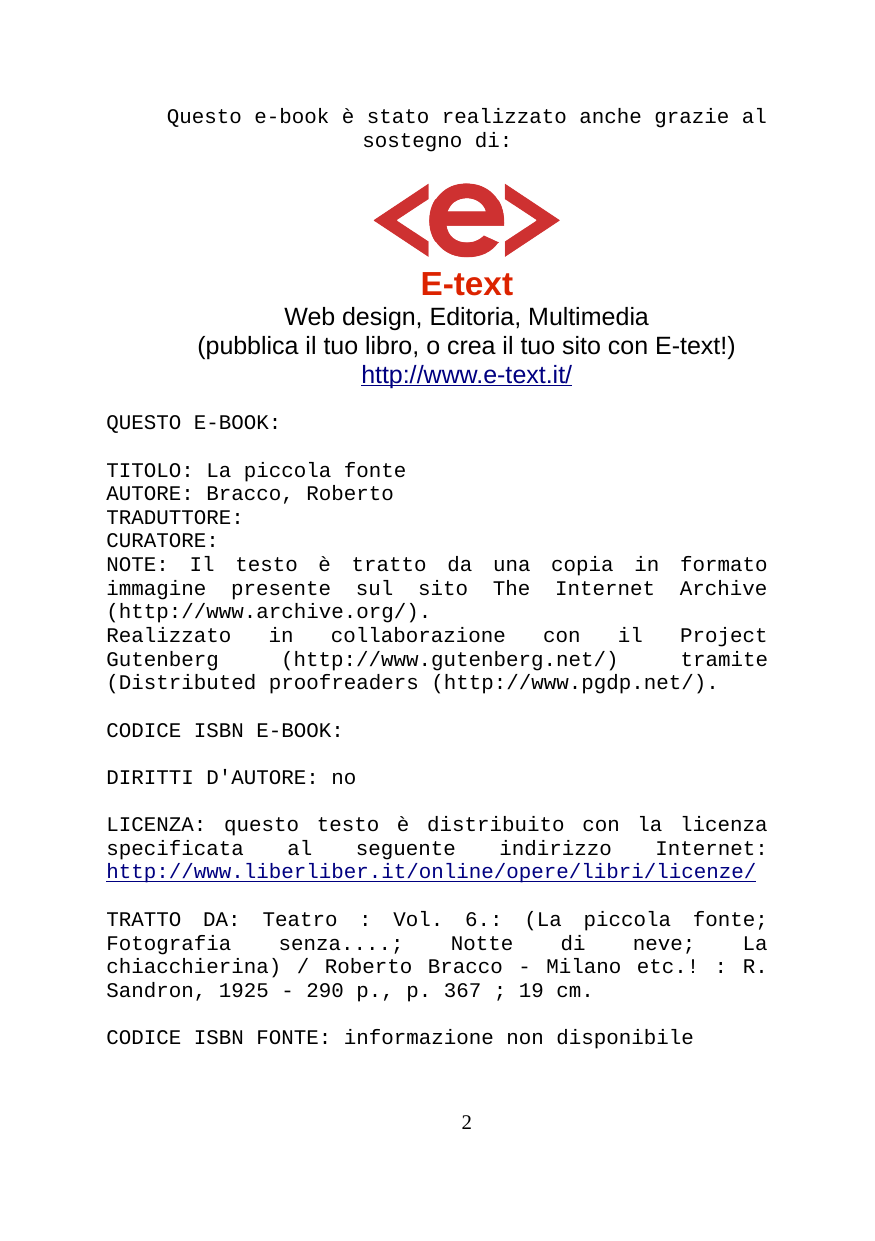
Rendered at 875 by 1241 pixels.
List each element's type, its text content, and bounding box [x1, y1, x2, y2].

text CODICE ISBN FONTE: informazione non disponibile [106, 1027, 768, 1051]
text CURATORE: [106, 531, 768, 554]
text QUESTO E-BOOK: [106, 412, 768, 436]
text TRATTO DA: Teatro : Vol. 6.: (La piccola fonte; Fotografia senza....; Notte di neve; La chiacchierina) / Roberto Bracco - Milano etc.! : R. Sandron, 1925 - 290 p., p. 367 ; 19 cm. [106, 909, 768, 1003]
text CODICE ISBN E-BOOK: [106, 720, 768, 743]
text NOTE: Il testo è tratto da una copia in formato immagine presente sul sito The Internet Archive (http://www.archive.org/). [106, 554, 768, 625]
text Realizzato in collaborazione con il Project Gutenberg (http://www.gutenberg.net/) tramite (Distributed proofreaders (http://www.pgdp.net/). [106, 625, 768, 696]
text (pubblica il tuo libro, o crea il tuo sito con E-text!) [106, 331, 768, 360]
text TITOLO: La piccola fonte [106, 459, 768, 483]
text TRADUTTORE: [106, 507, 768, 531]
text AUTORE: Bracco, Roberto [106, 483, 768, 507]
picture [372, 183, 561, 258]
text LICENZA: questo testo è distribuito con la licenza specificata al seguente indirizzo Internet: http://www.liberliber.it/online/opere/libri/licenze/ [106, 814, 768, 885]
text Web design, Editoria, Multimedia [106, 302, 768, 331]
text http://www.e-text.it/ [106, 360, 768, 389]
text DIRITTI D'AUTORE: no [106, 767, 768, 791]
text Questo e-book è stato realizzato anche grazie al sostegno di: [106, 106, 768, 153]
text E-text [106, 264, 768, 302]
